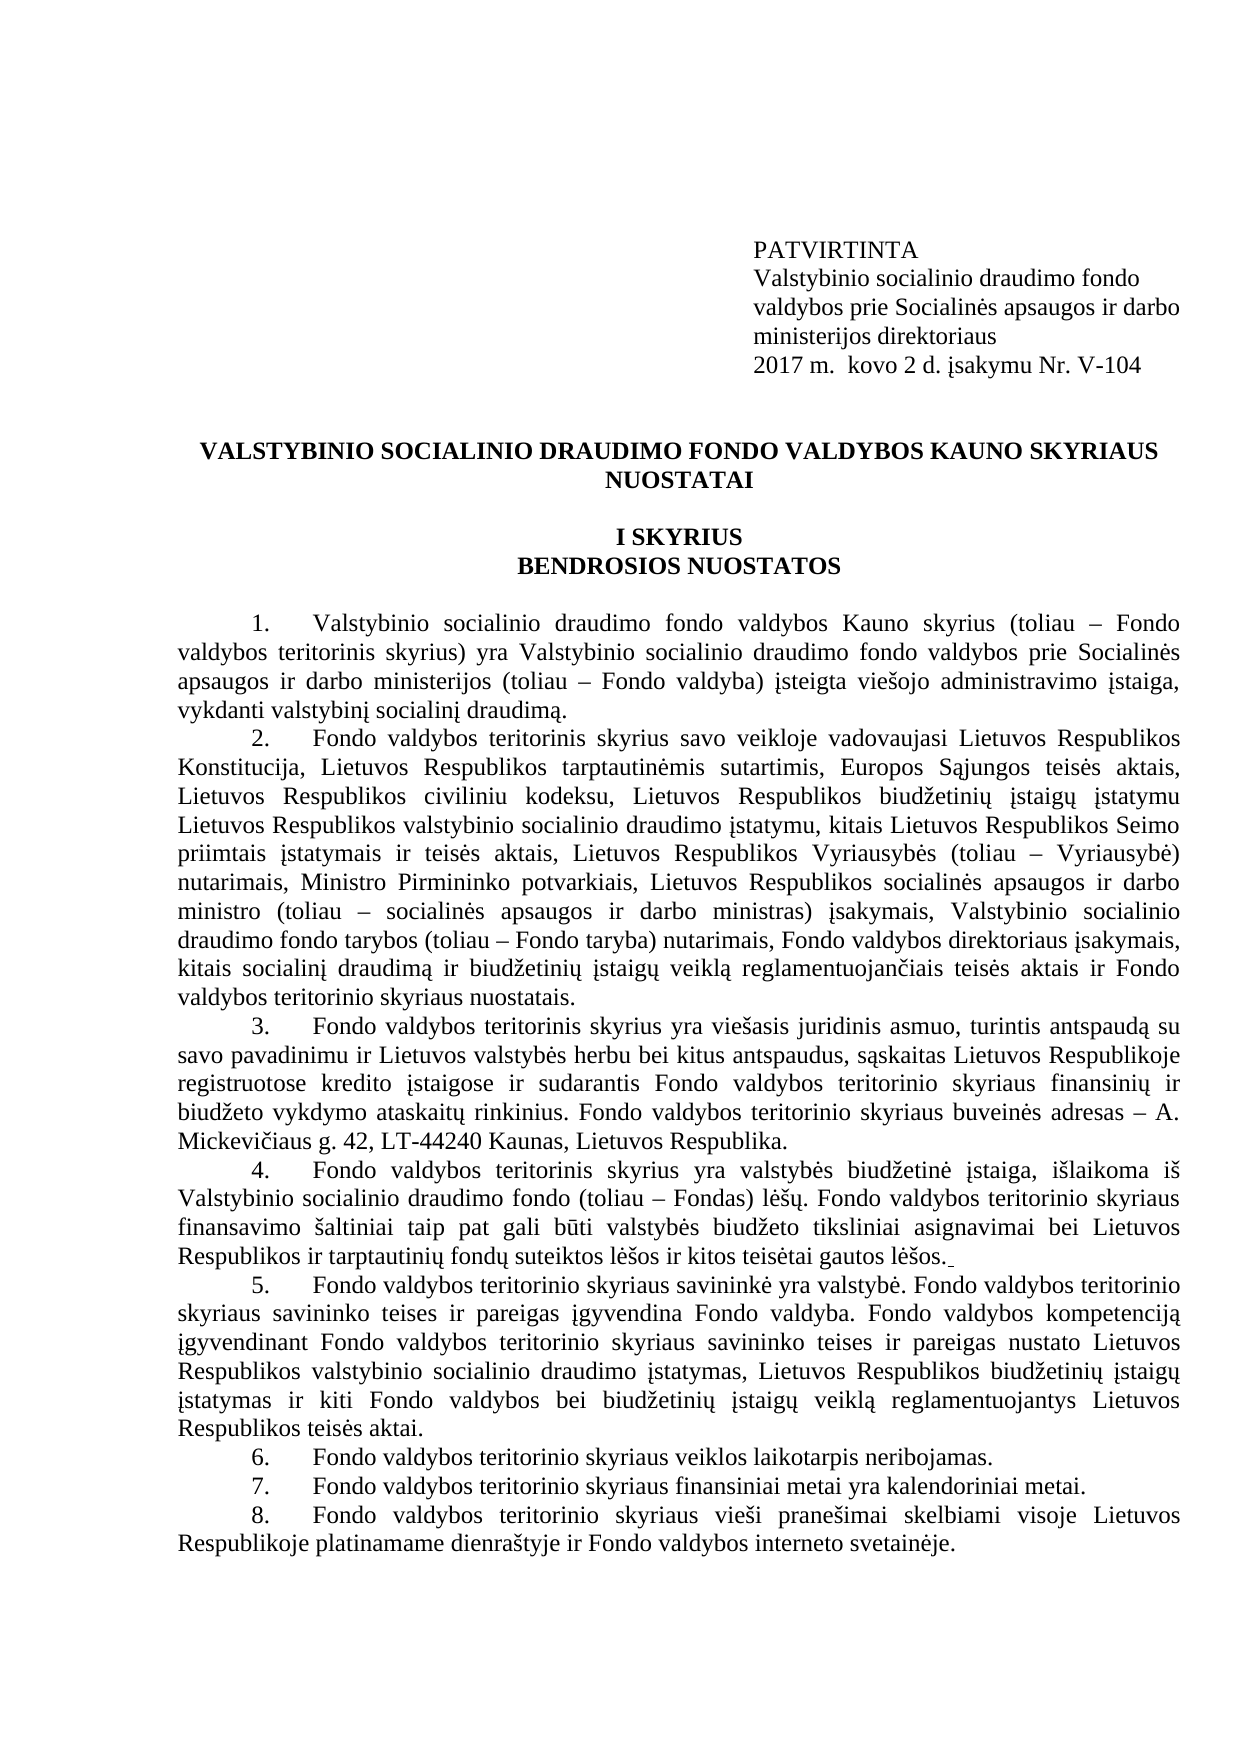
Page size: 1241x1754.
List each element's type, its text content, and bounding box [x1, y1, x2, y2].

text Valstybinio socialinio draudimo fondo valdybos prie Socialinės apsaugos ir darbo ministerijos direktoriaus [753, 263, 1181, 350]
text 6. Fondo valdybos teritorinio skyriaus veiklos laikotarpis neribojamas. [177, 1442, 1181, 1471]
text 1. Valstybinio socialinio draudimo fondo valdybos Kauno skyrius (toliau – Fondo valdybos teritorinis skyrius) yra Valstybinio socialinio draudimo fondo valdybos prie Socialinės apsaugos ir darbo ministerijos (toliau – Fondo valdyba) įsteigta viešojo administravimo įstaiga, vykdanti valstybinį socialinį draudimą. [177, 608, 1181, 723]
text I SKYRIUS [177, 522, 1181, 551]
text BENDROSIOS NUOSTATOS [177, 551, 1181, 580]
text 5. Fondo valdybos teritorinio skyriaus savininkė yra valstybė. Fondo valdybos teritorinio skyriaus savininko teises ir pareigas įgyvendina Fondo valdyba. Fondo valdybos kompetenciją įgyvendinant Fondo valdybos teritorinio skyriaus savininko teises ir pareigas nustato Lietuvos Respublikos valstybinio socialinio draudimo įstatymas, Lietuvos Respublikos biudžetinių įstaigų įstatymas ir kiti Fondo valdybos bei biudžetinių įstaigų veiklą reglamentuojantys Lietuvos Respublikos teisės aktai. [177, 1270, 1181, 1442]
text 4. Fondo valdybos teritorinis skyrius yra valstybės biudžetinė įstaiga, išlaikoma iš Valstybinio socialinio draudimo fondo (toliau – Fondas) lėšų. Fondo valdybos teritorinio skyriaus finansavimo šaltiniai taip pat gali būti valstybės biudžeto tiksliniai asignavimai bei Lietuvos Respublikos ir tarptautinių fondų suteiktos lėšos ir kitos teisėtai gautos lėšos. [177, 1155, 1181, 1270]
text 3. Fondo valdybos teritorinis skyrius yra viešasis juridinis asmuo, turintis antspaudą su savo pavadinimu ir Lietuvos valstybės herbu bei kitus antspaudus, sąskaitas Lietuvos Respublikoje registruotose kredito įstaigose ir sudarantis Fondo valdybos teritorinio skyriaus finansinių ir biudžeto vykdymo ataskaitų rinkinius. Fondo valdybos teritorinio skyriaus buveinės adresas – A. Mickevičiaus g. 42, LT-44240 Kaunas, Lietuvos Respublika. [177, 1011, 1181, 1155]
text 7. Fondo valdybos teritorinio skyriaus finansiniai metai yra kalendoriniai metai. [177, 1471, 1181, 1500]
text VALSTYBINIO SOCIALINIO DRAUDIMO FONDO VALDYBOS KAUNO SKYRIAUS NUOSTATAI [177, 436, 1181, 493]
text 8. Fondo valdybos teritorinio skyriaus vieši pranešimai skelbiami visoje Lietuvos Respublikoje platinamame dienraštyje ir Fondo valdybos interneto svetainėje. [177, 1500, 1181, 1557]
text PATVIRTINTA [753, 235, 1181, 263]
text 2017 m. kovo 2 d. įsakymu Nr. V-104 [753, 350, 1181, 378]
text 2. Fondo valdybos teritorinis skyrius savo veikloje vadovaujasi Lietuvos Respublikos Konstitucija, Lietuvos Respublikos tarptautinėmis sutartimis, Europos Sąjungos teisės aktais, Lietuvos Respublikos civiliniu kodeksu, Lietuvos Respublikos biudžetinių įstaigų įstatymu Lietuvos Respublikos valstybinio socialinio draudimo įstatymu, kitais Lietuvos Respublikos Seimo priimtais įstatymais ir teisės aktais, Lietuvos Respublikos Vyriausybės (toliau – Vyriausybė) nutarimais, Ministro Pirmininko potvarkiais, Lietuvos Respublikos socialinės apsaugos ir darbo ministro (toliau – socialinės apsaugos ir darbo ministras) įsakymais, Valstybinio socialinio draudimo fondo tarybos (toliau – Fondo taryba) nutarimais, Fondo valdybos direktoriaus įsakymais, kitais socialinį draudimą ir biudžetinių įstaigų veiklą reglamentuojančiais teisės aktais ir Fondo valdybos teritorinio skyriaus nuostatais. [177, 723, 1181, 1011]
